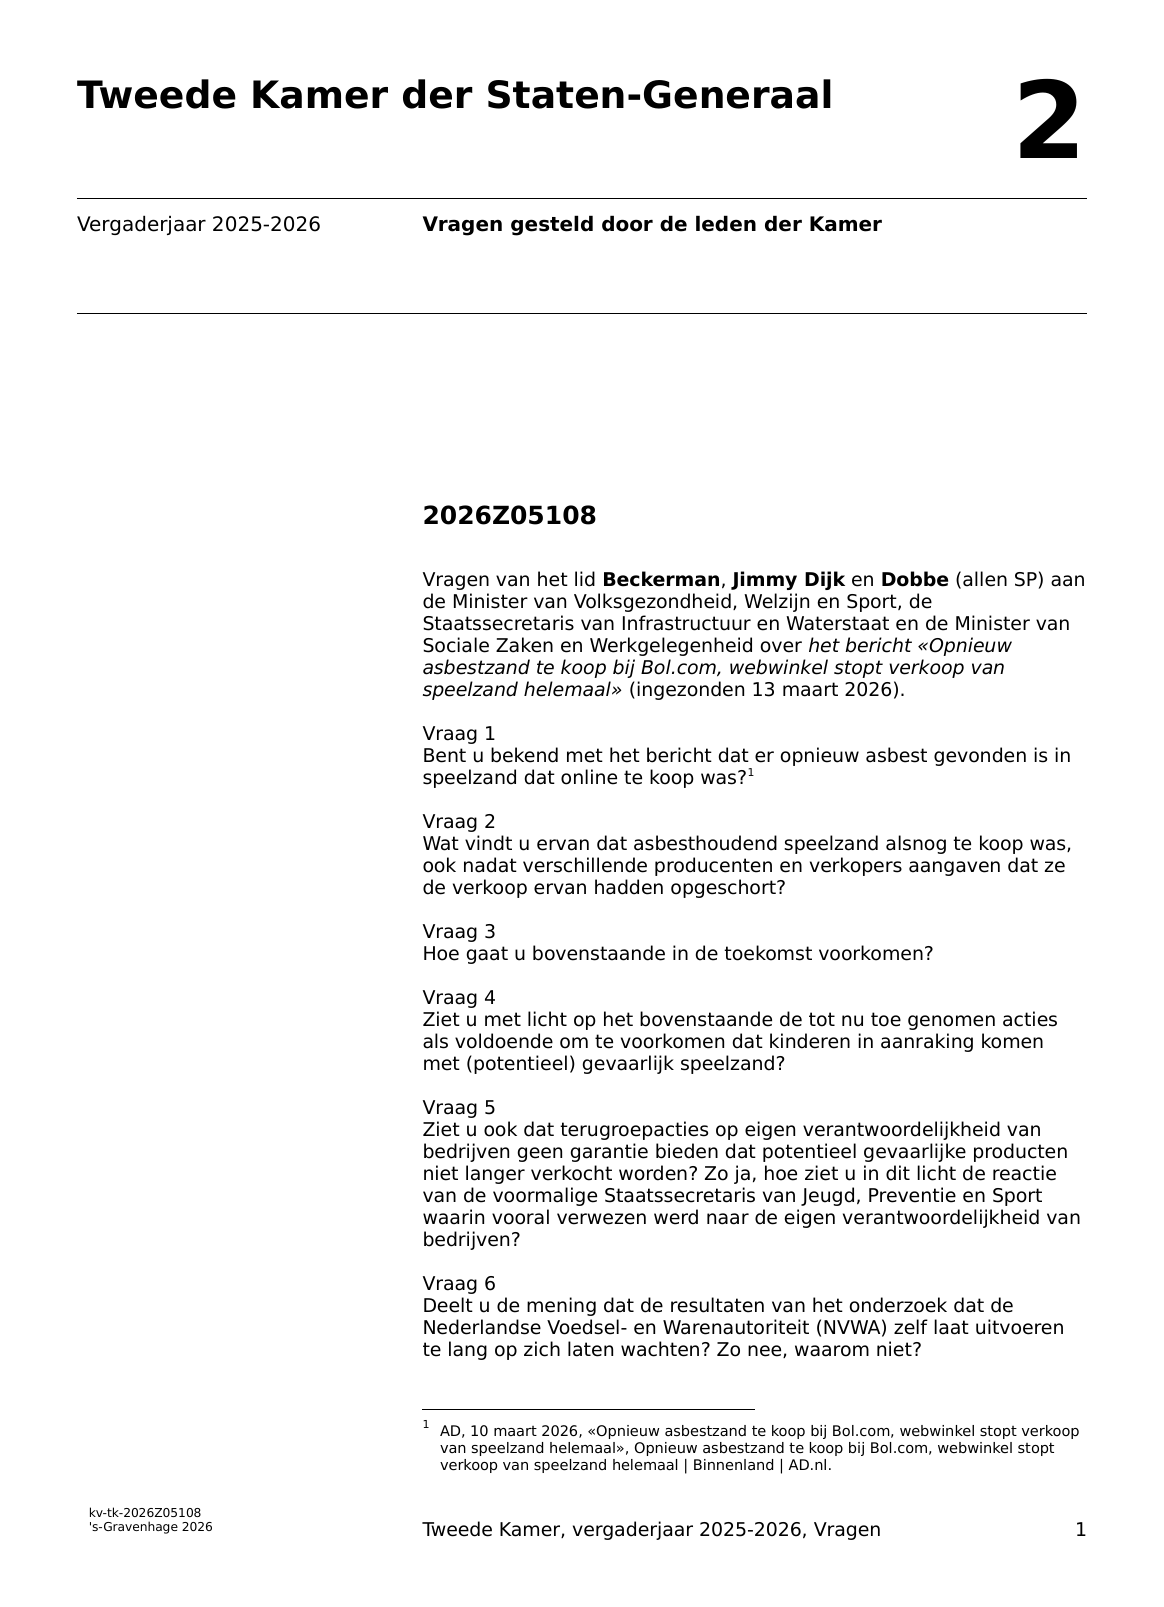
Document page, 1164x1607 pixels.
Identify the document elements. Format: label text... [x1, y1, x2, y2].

text Vraag 6 [422, 1273, 1087, 1295]
text Ziet u ook dat terugroepacties op eigen verantwoordelijkheid van bedrijven geen garantie bieden dat potentieel gevaarlijke producten niet langer verkocht worden? Zo ja, hoe ziet u in dit licht de reactie van de voormalige Staatssecretaris van Jeugd, Preventie en Sport waarin vooral verwezen werd naar de eigen verantwoordelijkheid van bedrijven? [422, 1119, 1087, 1251]
table_header 2 [886, 59, 1087, 198]
text AD, 10 maart 2026, «Opnieuw asbestzand te koop bij Bol.com, webwinkel stopt verkoop van speelzand helemaal», Opnieuw asbestzand te koop bij Bol.com, webwinkel stopt verkoop van speelzand helemaal | Binnenland | AD.nl. [422, 1418, 1087, 1474]
text Hoe gaat u bovenstaande in de toekomst voorkomen? [422, 943, 1087, 965]
table_cell Vragen gesteld door de leden der Kamer [422, 199, 1087, 313]
text kv-tk-2026Z05108 [88, 1506, 323, 1520]
text Wat vindt u ervan dat asbesthoudend speelzand alsnog te koop was, ook nadat verschillende producenten en verkopers aangaven dat ze de verkoop ervan hadden opgeschort? [422, 833, 1087, 899]
text Vragen van het lid Beckerman, Jimmy Dijk en Dobbe (allen SP) aan de Minister van Volksgezondheid, Welzijn en Sport, de Staatssecretaris van Infrastructuur en Waterstaat en de Minister van Sociale Zaken en Werkgelegenheid over het bericht «Opnieuw asbestzand te koop bij Bol.com, webwinkel stopt verkoop van speelzand helemaal» (ingezonden 13 maart 2026). [422, 569, 1087, 701]
text Vraag 4 [422, 987, 1087, 1009]
text Vraag 3 [422, 921, 1087, 943]
text Ziet u met licht op het bovenstaande de tot nu toe genomen acties als voldoende om te voorkomen dat kinderen in aanraking komen met (potentieel) gevaarlijk speelzand? [422, 1009, 1087, 1075]
text Vraag 5 [422, 1097, 1087, 1119]
text Vraag 2 [422, 811, 1087, 833]
text Vraag 1 [422, 723, 1087, 745]
text Deelt u de mening dat de resultaten van het onderzoek dat de Nederlandse Voedsel- en Warenautoriteit (NVWA) zelf laat uitvoeren te lang op zich laten wachten? Zo nee, waarom niet? [422, 1295, 1087, 1361]
table_cell Vergaderjaar 2025-2026 [77, 199, 422, 313]
text 's-Gravenhage 2026 [88, 1520, 323, 1534]
text Bent u bekend met het bericht dat er opnieuw asbest gevonden is in speelzand dat online te koop was? [422, 745, 1087, 789]
text 2026Z05108 [422, 501, 1087, 531]
table_header Tweede Kamer der Staten-Generaal [77, 59, 886, 198]
